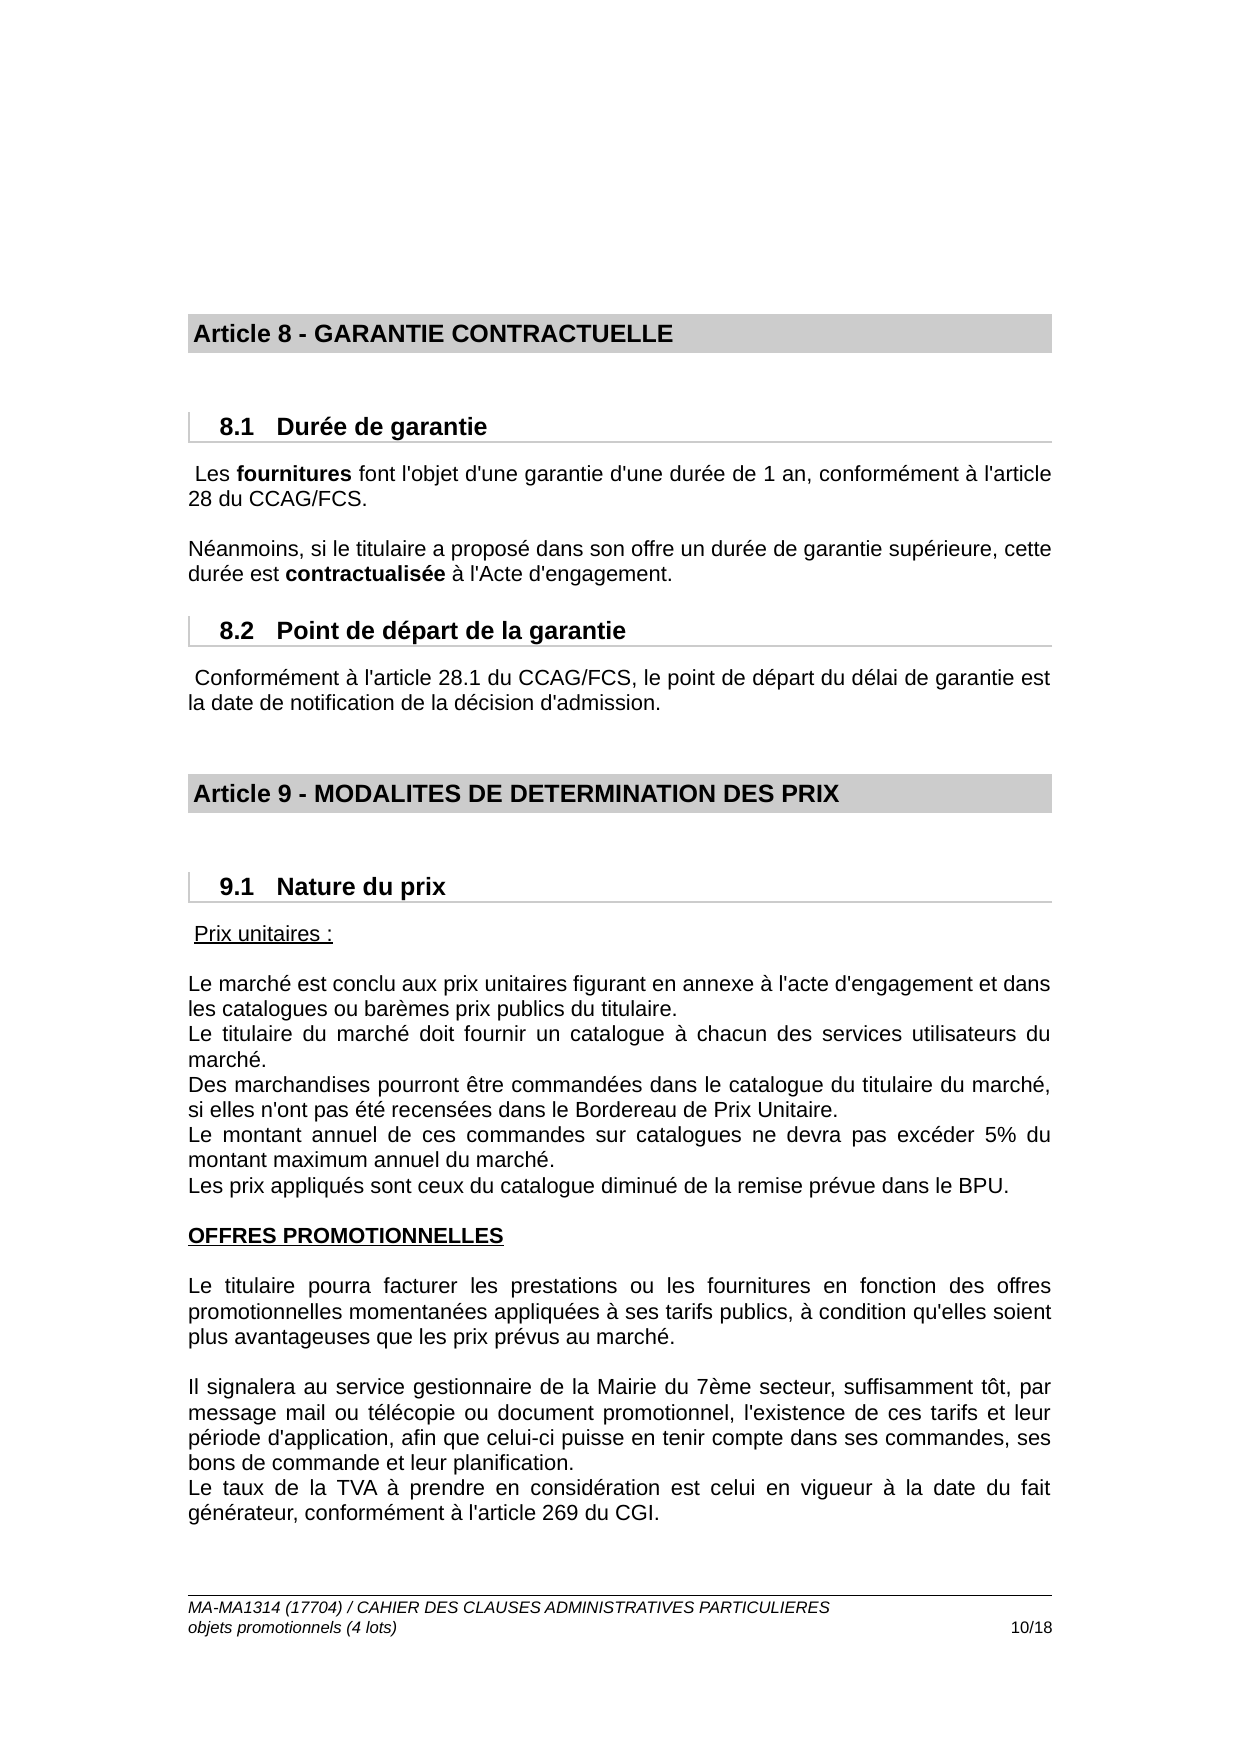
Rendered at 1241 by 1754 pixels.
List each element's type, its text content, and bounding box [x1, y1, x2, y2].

text Les fournitures font l'objet d'une garantie d'une durée de 1 an, conformément à l'article 28 du CCAG/FCS. [188, 461, 1052, 511]
text Le titulaire du marché doit fournir un catalogue à chacun des services utilisateurs du marché. [188, 1021, 1052, 1072]
text Les prix appliqués sont ceux du catalogue diminué de la remise prévue dans le BPU. [188, 1173, 1052, 1198]
subtitle Durée de garantie [190, 412, 1052, 441]
text Des marchandises pourront être commandées dans le catalogue du titulaire du marché, si elles n'ont pas été recensées dans le Bordereau de Prix Unitaire. [188, 1072, 1052, 1122]
text Il signalera au service gestionnaire de la Mairie du 7ème secteur, suffisamment tôt, par message mail ou télécopie ou document promotionnel, l'existence de ces tarifs et leur période d'application, afin que celui-ci puisse en tenir compte dans ses commandes, ses bons de commande et leur planification. [188, 1374, 1052, 1475]
subtitle Nature du prix [190, 872, 1052, 901]
text Le montant annuel de ces commandes sur catalogues ne devra pas excéder 5% du montant maximum annuel du marché. [188, 1122, 1052, 1173]
text Le marché est conclu aux prix unitaires figurant en annexe à l'acte d'engagement et dans les catalogues ou barèmes prix publics du titulaire. [188, 971, 1052, 1021]
subtitle MODALITES DE DETERMINATION DES PRIX [190, 776, 1050, 811]
text Conformément à l'article 28.1 du CCAG/FCS, le point de départ du délai de garantie est la date de notification de la décision d'admission. [188, 664, 1052, 715]
subtitle Point de départ de la garantie [190, 616, 1052, 645]
text Le taux de la TVA à prendre en considération est celui en vigueur à la date du fait générateur, conformément à l'article 269 du CGI. [188, 1475, 1052, 1526]
subtitle GARANTIE CONTRACTUELLE [190, 316, 1050, 351]
text OFFRES PROMOTIONNELLES [188, 1223, 1052, 1248]
text Le titulaire pourra facturer les prestations ou les fournitures en fonction des offres promotionnelles momentanées appliquées à ses tarifs publics, à condition qu'elles soient plus avantageuses que les prix prévus au marché. [188, 1273, 1052, 1349]
text Néanmoins, si le titulaire a proposé dans son offre un durée de garantie supérieure, cette durée est contractualisée à l'Acte d'engagement. [188, 536, 1052, 587]
text Prix unitaires : [188, 921, 1052, 946]
